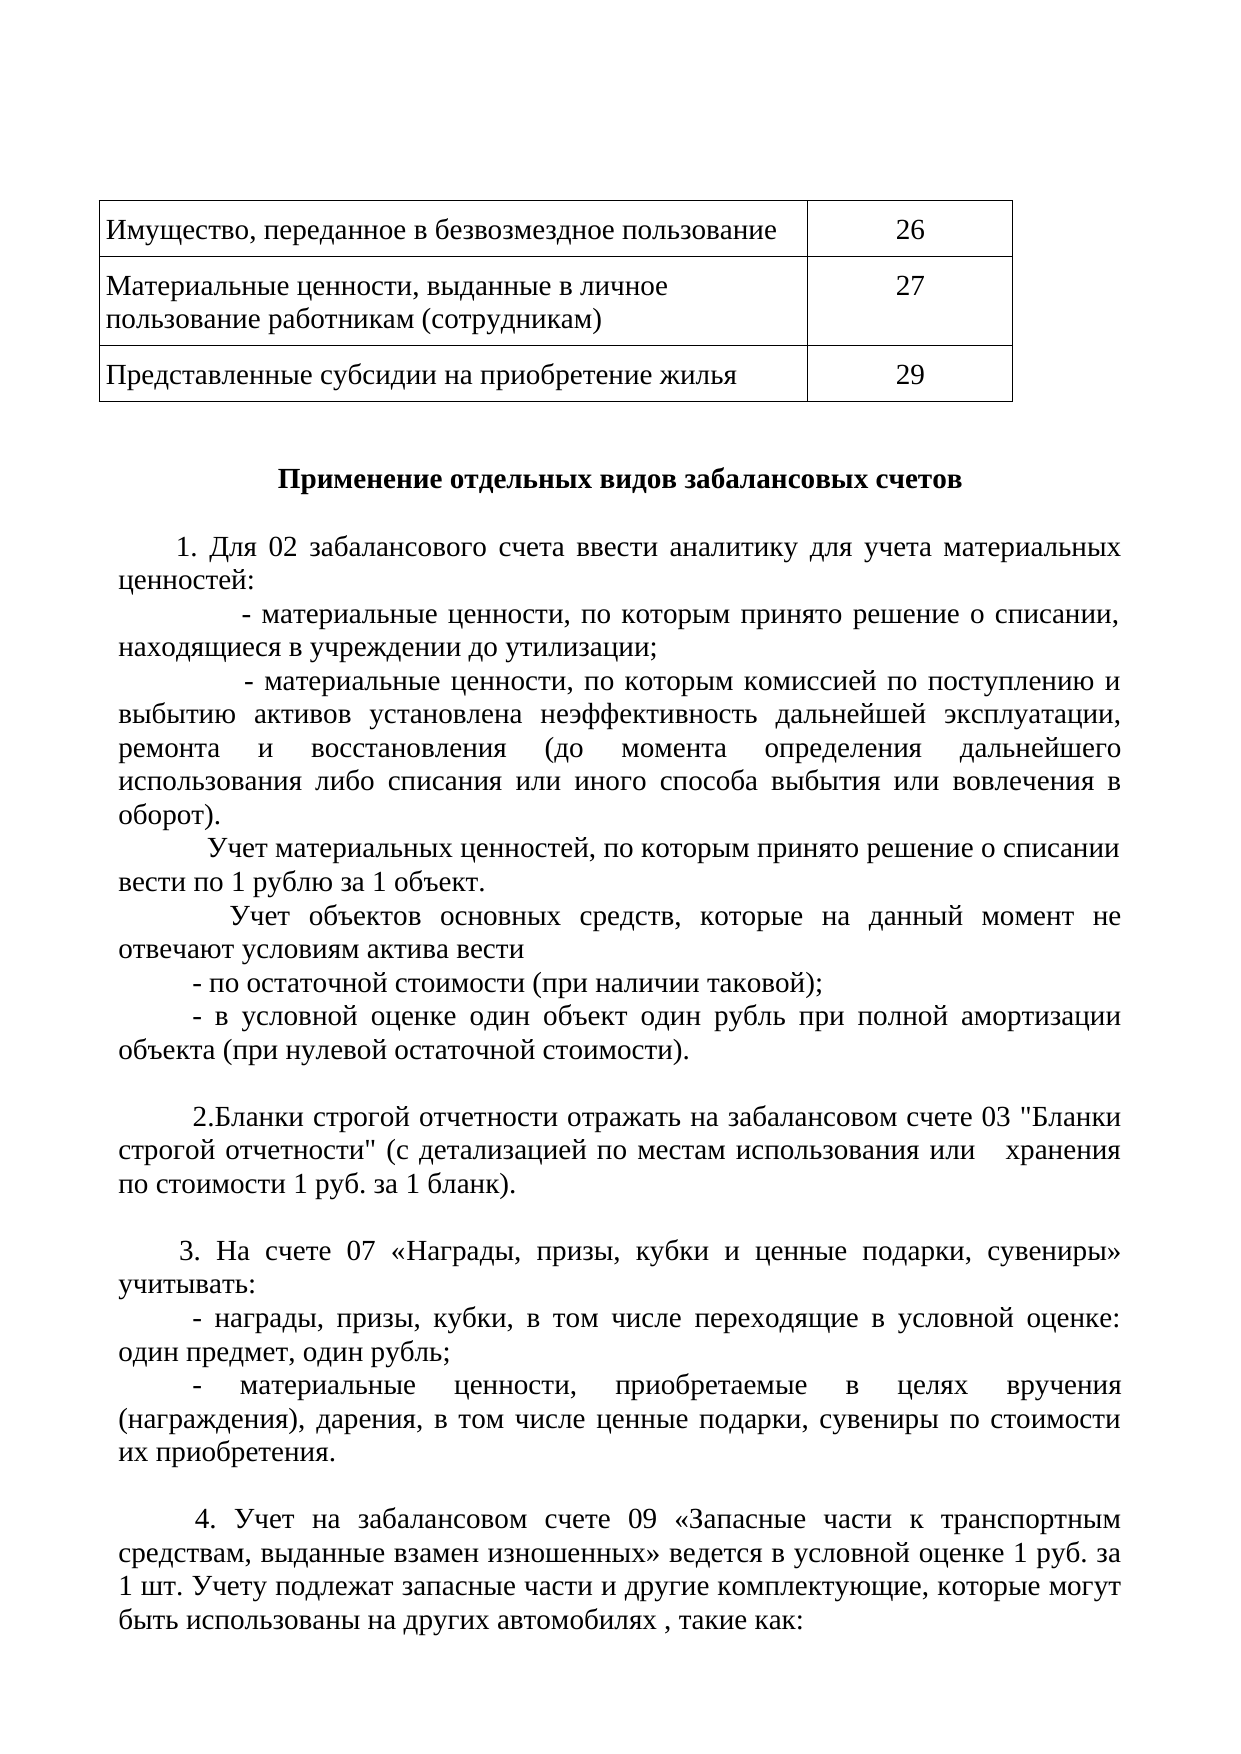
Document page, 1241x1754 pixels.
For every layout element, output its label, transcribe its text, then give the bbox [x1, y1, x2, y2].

text Учет материальных ценностей, по которым принято решение о списании вести по 1 рублю за 1 объект. [118, 831, 1122, 898]
table_cell Представленные субсидии на приобретение жилья [100, 346, 807, 401]
text 4. Учет на забалансовом счете 09 «Запасные части к транспортным средствам, выданные взамен изношенных» ведется в условной оценке 1 руб. за 1 шт. Учету подлежат запасные части и другие комплектующие, которые могут быть использованы на других автомобилях , такие как: [118, 1501, 1122, 1636]
text - материальные ценности, приобретаемые в целях вручения (награждения), дарения, в том числе ценные подарки, сувениры по стоимости их приобретения. [118, 1367, 1122, 1468]
text 2.Бланки строгой отчетности отражать на забалансовом счете 03 "Бланки строгой отчетности" (с детализацией по местам использования или хранения по стоимости 1 руб. за 1 бланк). [118, 1099, 1122, 1199]
text 3. На счете 07 «Награды, призы, кубки и ценные подарки, сувениры» учитывать: [118, 1233, 1122, 1300]
text - награды, призы, кубки, в том числе переходящие в условной оценке: один предмет, один рубль; [118, 1300, 1122, 1367]
table_cell 26 [808, 201, 1012, 256]
table_cell Имущество, переданное в безвозмездное пользование [100, 201, 807, 256]
text - материальные ценности, по которым комиссией по поступлению и выбытию активов установлена неэффективность дальнейшей эксплуатации, ремонта и восстановления (до момента определения дальнейшего использования либо списания или иного способа выбытия или вовлечения в оборот). [118, 663, 1122, 831]
text - материальные ценности, по которым принято решение о списании, находящиеся в учреждении до утилизации; [118, 596, 1122, 663]
text - по остаточной стоимости (при наличии таковой); [118, 965, 1122, 998]
text Учет объектов основных средств, которые на данный момент не отвечают условиям актива вести [118, 898, 1122, 965]
text - в условной оценке один объект один рубль при полной амортизации объекта (при нулевой остаточной стоимости). [118, 998, 1122, 1065]
table_cell Материальные ценности, выданные в личное пользование работникам (сотрудникам) [100, 257, 807, 345]
subtitle Применение отдельных видов забалансовых счетов [118, 462, 1122, 495]
table_cell 27 [808, 257, 1012, 345]
table_cell 29 [808, 346, 1012, 401]
text 1. Для 02 забалансового счета ввести аналитику для учета материальных ценностей: [118, 529, 1122, 596]
